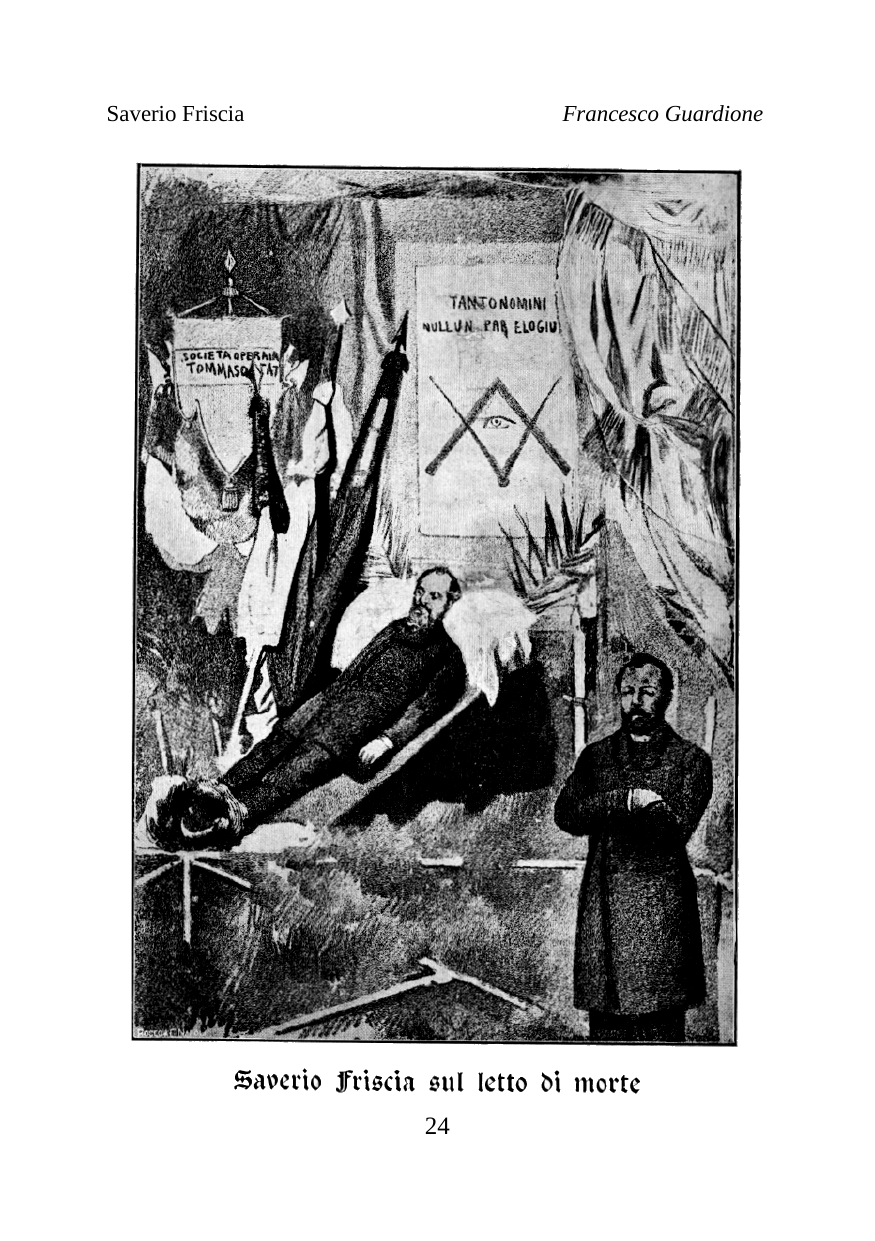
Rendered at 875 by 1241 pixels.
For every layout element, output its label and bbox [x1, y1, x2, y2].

picture [131, 160, 743, 1100]
